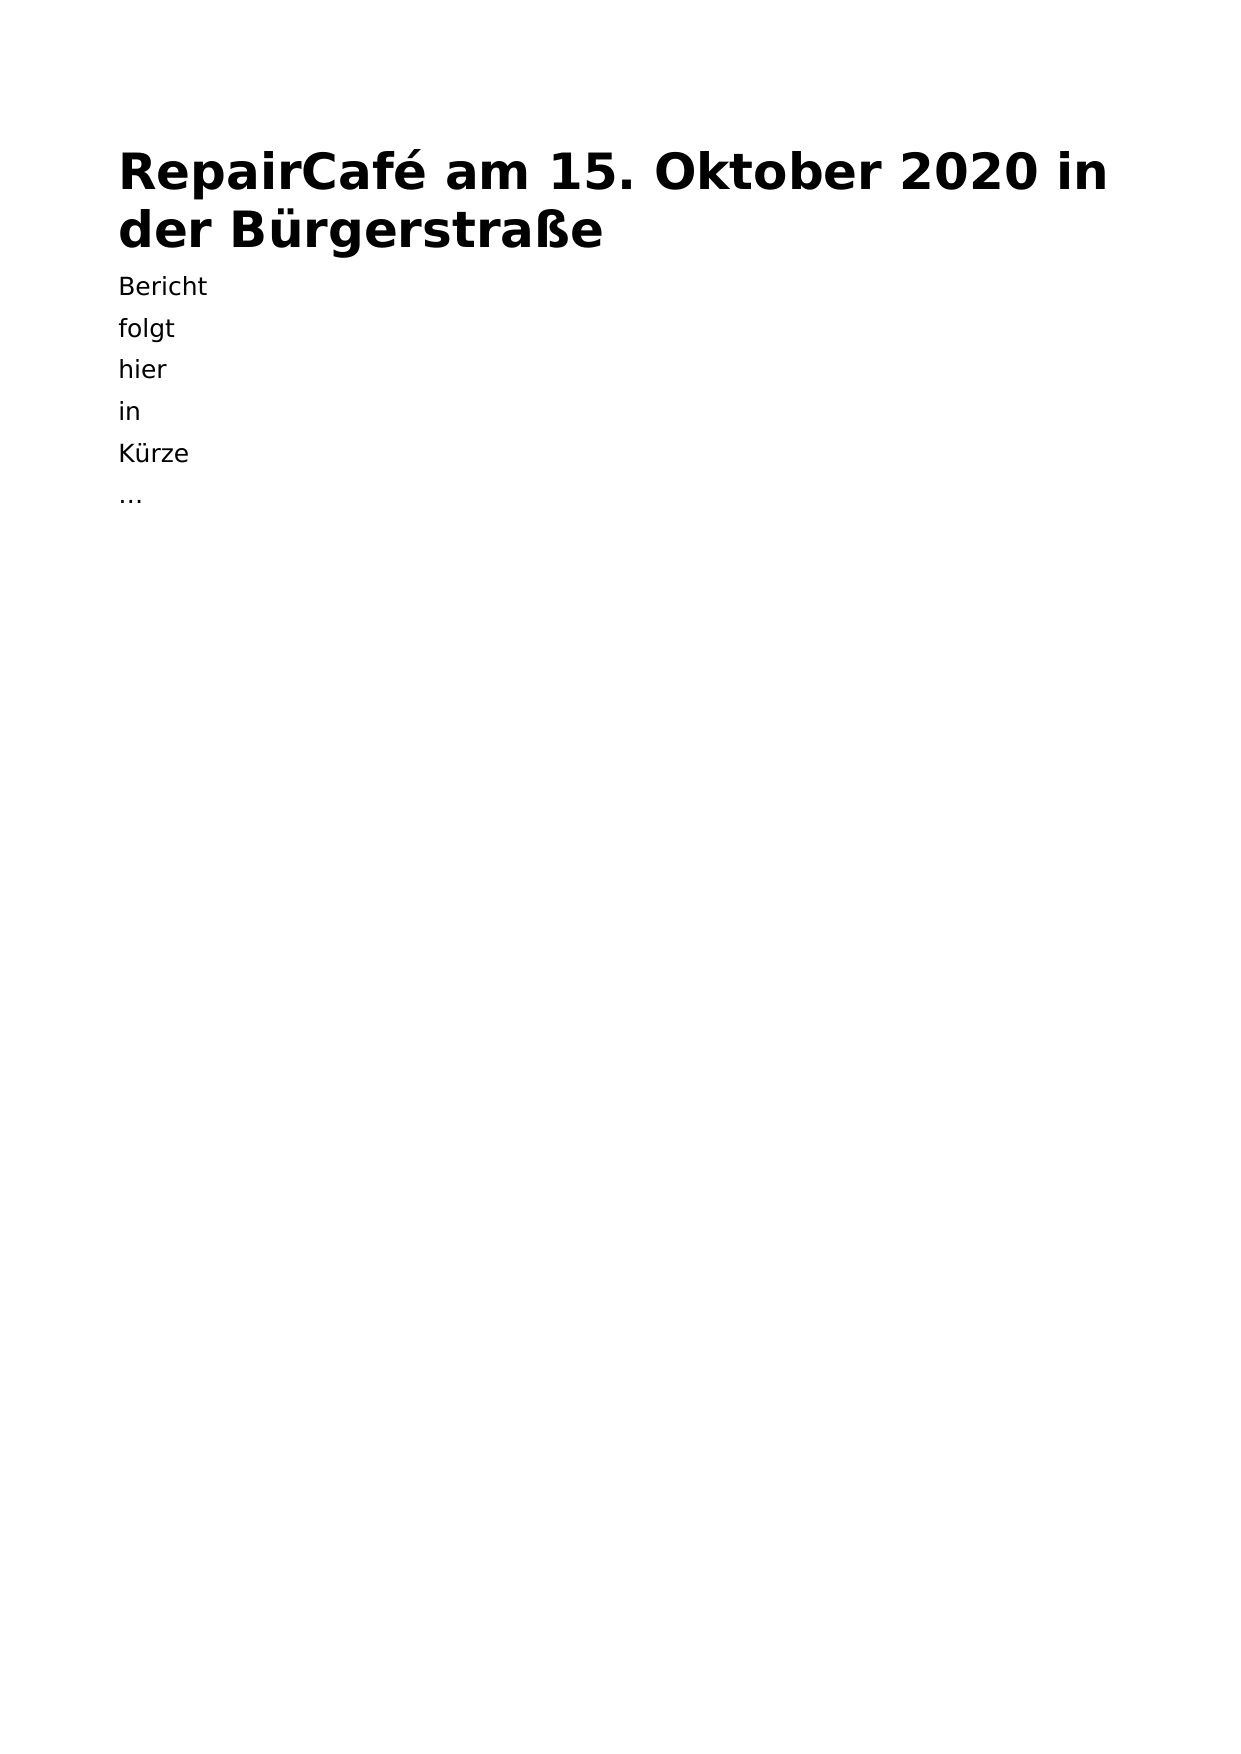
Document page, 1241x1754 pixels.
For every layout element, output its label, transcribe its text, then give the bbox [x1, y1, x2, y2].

text in [118, 397, 1122, 426]
subtitle RepairCafé am 15. Oktober 2020 in der Bürgerstraße [118, 143, 1122, 259]
text Kürze [118, 439, 1122, 468]
text hier [118, 355, 1122, 384]
text Bericht [118, 272, 1122, 301]
text … [118, 480, 1122, 509]
text folgt [118, 314, 1122, 343]
